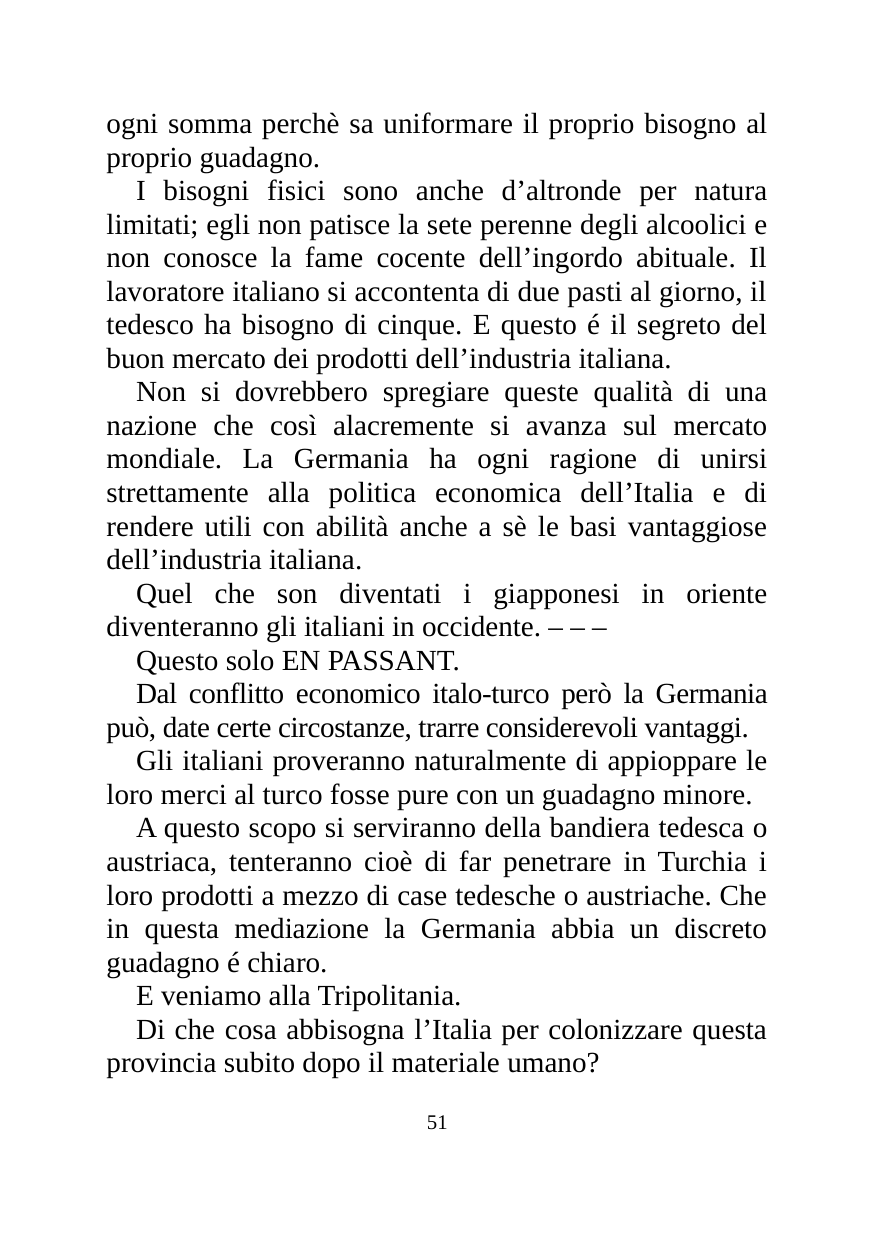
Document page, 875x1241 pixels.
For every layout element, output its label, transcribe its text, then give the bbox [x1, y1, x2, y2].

text Questo solo EN PASSANT. [106, 643, 768, 676]
text A questo scopo si serviranno della bandiera tedesca o austriaca, tenteranno cioè di far penetrare in Turchia i loro prodotti a mezzo di case tedesche o austriache. Che in questa mediazione la Germania abbia un discreto guadagno é chiaro. [106, 811, 768, 978]
text Non si dovrebbero spregiare queste qualità di una nazione che così alacremente si avanza sul mercato mondiale. La Germania ha ogni ragione di unirsi strettamente alla politica economica dell’Italia e di rendere utili con abilità anche a sè le basi vantaggiose dell’industria italiana. [106, 374, 768, 576]
text ogni somma perchè sa uniformare il proprio bisogno al proprio guadagno. [106, 106, 768, 173]
text Di che cosa abbisogna l’Italia per colonizzare questa provincia subito dopo il materiale umano? [106, 1012, 768, 1079]
text I bisogni fisici sono anche d’altronde per natura limitati; egli non patisce la sete perenne degli alcoolici e non conosce la fame cocente dell’ingordo abituale. Il lavoratore italiano si accontenta di due pasti al giorno, il tedesco ha bisogno di cinque. E questo é il segreto del buon mercato dei prodotti dell’industria italiana. [106, 173, 768, 374]
text Dal conflitto economico italo-turco però la Germania può, date certe circostanze, trarre considerevoli vantaggi. [106, 676, 768, 743]
text Quel che son diventati i giapponesi in oriente diventeranno gli italiani in occidente. – – – [106, 576, 768, 643]
text E veniamo alla Tripolitania. [106, 978, 768, 1012]
text Gli italiani proveranno naturalmente di appioppare le loro merci al turco fosse pure con un guadagno minore. [106, 743, 768, 811]
